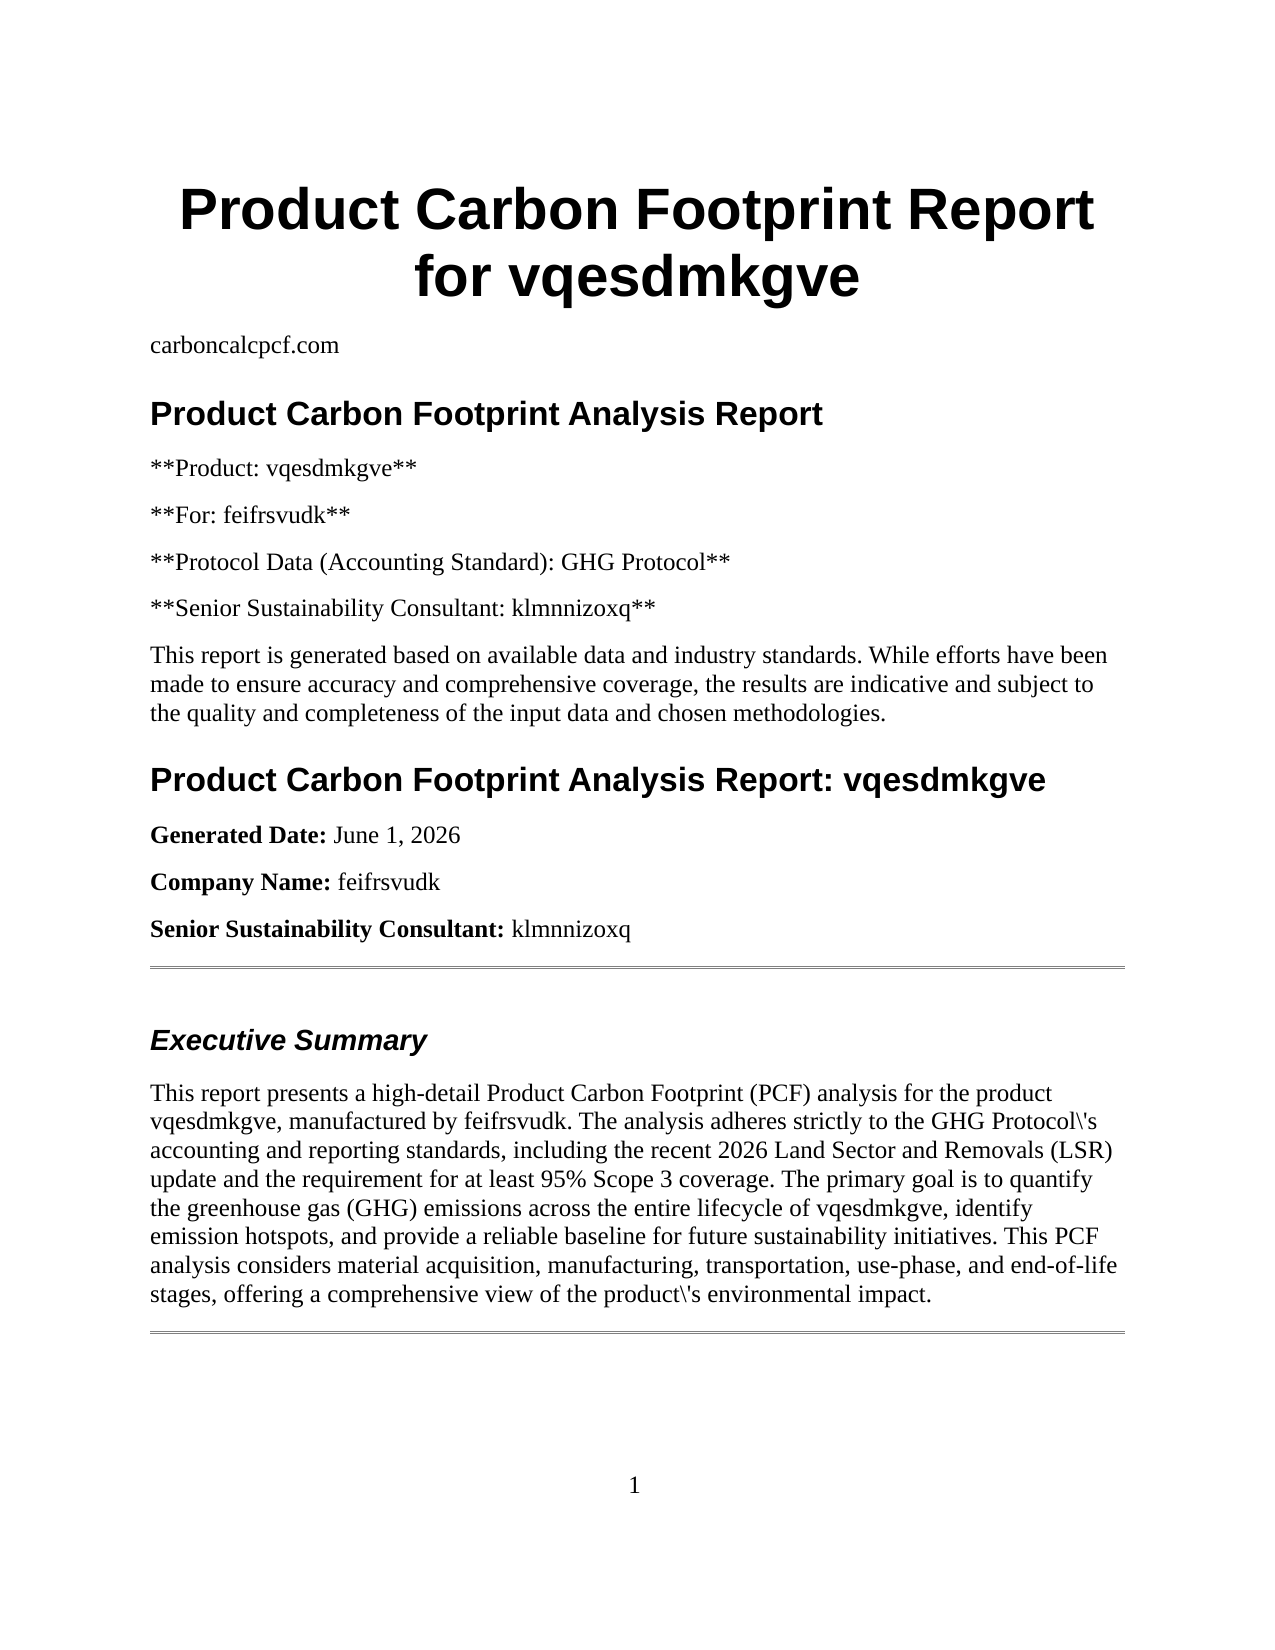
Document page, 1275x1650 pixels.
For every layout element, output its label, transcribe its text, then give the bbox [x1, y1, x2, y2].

text Company Name: feifrsvudk [150, 867, 1125, 896]
text **Protocol Data (Accounting Standard): GHG Protocol** [150, 547, 1125, 576]
subtitle Executive Summary [150, 1023, 1125, 1056]
subtitle Product Carbon Footprint Analysis Report [150, 393, 1125, 432]
title Product Carbon Footprint Report for vqesdmkgve [150, 175, 1125, 309]
text **Senior Sustainability Consultant: klmnnizoxq** [150, 593, 1125, 622]
text **For: feifrsvudk** [150, 500, 1125, 529]
text Generated Date: June 1, 2026 [150, 820, 1125, 849]
text This report is generated based on available data and industry standards. While efforts have been made to ensure accuracy and comprehensive coverage, the results are indicative and subject to the quality and completeness of the input data and chosen methodologies. [150, 640, 1125, 726]
text This report presents a high-detail Product Carbon Footprint (PCF) analysis for the product vqesdmkgve, manufactured by feifrsvudk. The analysis adheres strictly to the GHG Protocol\'s accounting and reporting standards, including the recent 2026 Land Sector and Removals (LSR) update and the requirement for at least 95% Scope 3 coverage. The primary goal is to quantify the greenhouse gas (GHG) emissions across the entire lifecycle of vqesdmkgve, identify emission hotspots, and provide a reliable baseline for future sustainability initiatives. This PCF analysis considers material acquisition, manufacturing, transportation, use-phase, and end-of-life stages, offering a comprehensive view of the product\'s environmental impact. [150, 1078, 1125, 1308]
text **Product: vqesdmkgve** [150, 453, 1125, 482]
text Senior Sustainability Consultant: klmnnizoxq [150, 914, 1125, 942]
text carboncalcpcf.com [150, 331, 1125, 359]
subtitle Product Carbon Footprint Analysis Report: vqesdmkgve [150, 760, 1125, 799]
